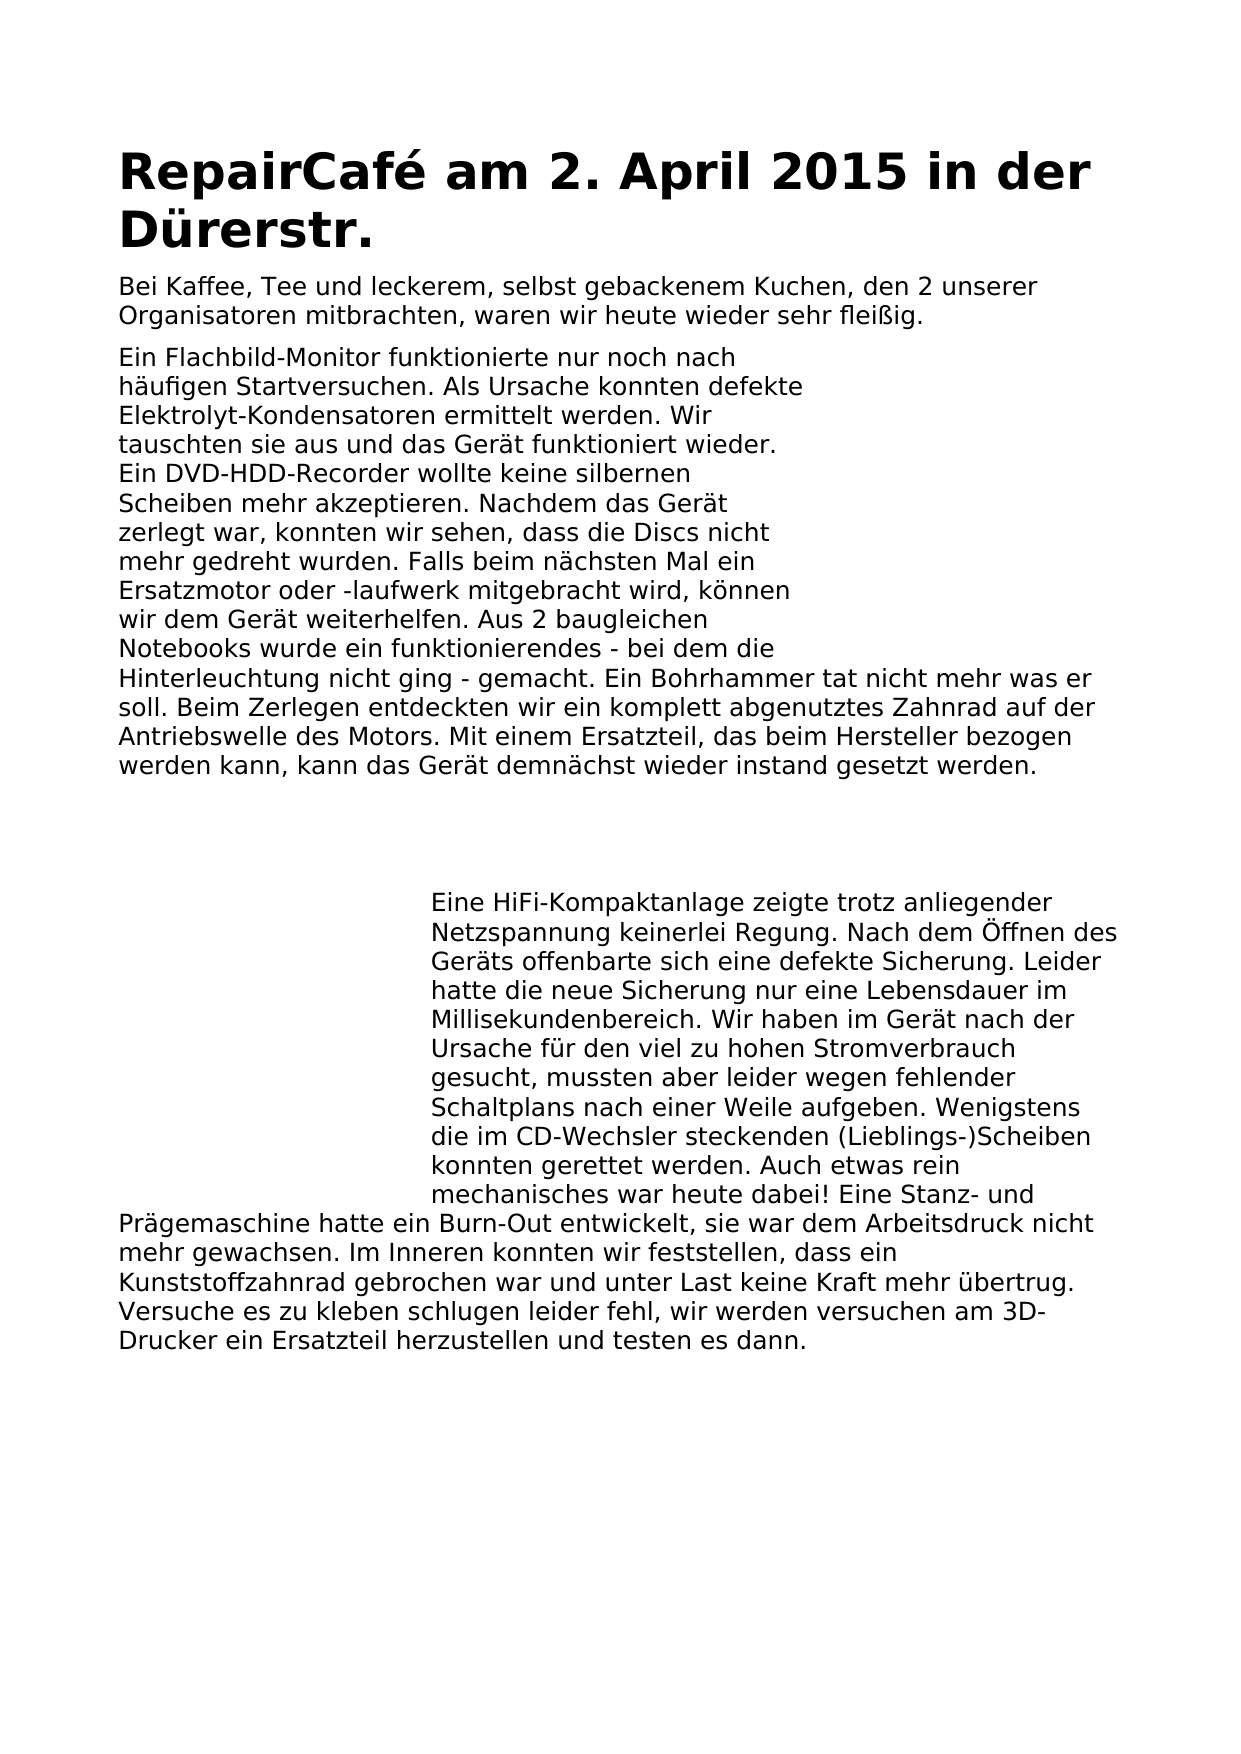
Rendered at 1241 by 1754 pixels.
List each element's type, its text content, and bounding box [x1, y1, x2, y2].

text Bei Kaffee, Tee und leckerem, selbst gebackenem Kuchen, den 2 unserer Organisatoren mitbrachten, waren wir heute wieder sehr fleißig. [118, 272, 1122, 330]
text Eine HiFi-Kompaktanlage zeigte trotz anliegender Netzspannung keinerlei Regung. Nach dem Öffnen des Geräts offenbarte sich eine defekte Sicherung. Leider hatte die neue Sicherung nur eine Lebensdauer im Millisekundenbereich. Wir haben im Gerät nach der Ursache für den viel zu hohen Stromverbrauch gesucht, mussten aber leider wegen fehlender Schaltplans nach einer Weile aufgeben. Wenigstens die im CD-Wechsler steckenden (Lieblings-)Scheiben konnten gerettet werden. Auch etwas rein mechanisches war heute dabei! Eine Stanz- und Prägemaschine hatte ein Burn-Out entwickelt, sie war dem Arbeitsdruck nicht mehr gewachsen. Im Inneren konnten wir feststellen, dass ein Kunststoffzahnrad gebrochen war und unter Last keine Kraft mehr übertrug. Versuche es zu kleben schlugen leider fehl, wir werden versuchen am 3D-Drucker ein Ersatzteil herzustellen und testen es dann. [118, 889, 1122, 1355]
text Ein Flachbild-Monitor funktionierte nur noch nach häufigen Startversuchen. Als Ursache konnten defekte Elektrolyt-Kondensatoren ermittelt werden. Wir tauschten sie aus und das Gerät funktioniert wieder. Ein DVD-HDD-Recorder wollte keine silbernen Scheiben mehr akzeptieren. Nachdem das Gerät zerlegt war, konnten wir sehen, dass die Discs nicht mehr gedreht wurden. Falls beim nächsten Mal ein Ersatzmotor oder -laufwerk mitgebracht wird, können wir dem Gerät weiterhelfen. Aus 2 baugleichen Notebooks wurde ein funktionierendes - bei dem die Hinterleuchtung nicht ging - gemacht. Ein Bohrhammer tat nicht mehr was er soll. Beim Zerlegen entdeckten wir ein komplett abgenutztes Zahnrad auf der Antriebswelle des Motors. Mit einem Ersatzteil, das beim Hersteller bezogen werden kann, kann das Gerät demnächst wieder instand gesetzt werden. [118, 343, 1122, 780]
subtitle RepairCafé am 2. April 2015 in der Dürerstr. [118, 143, 1122, 259]
